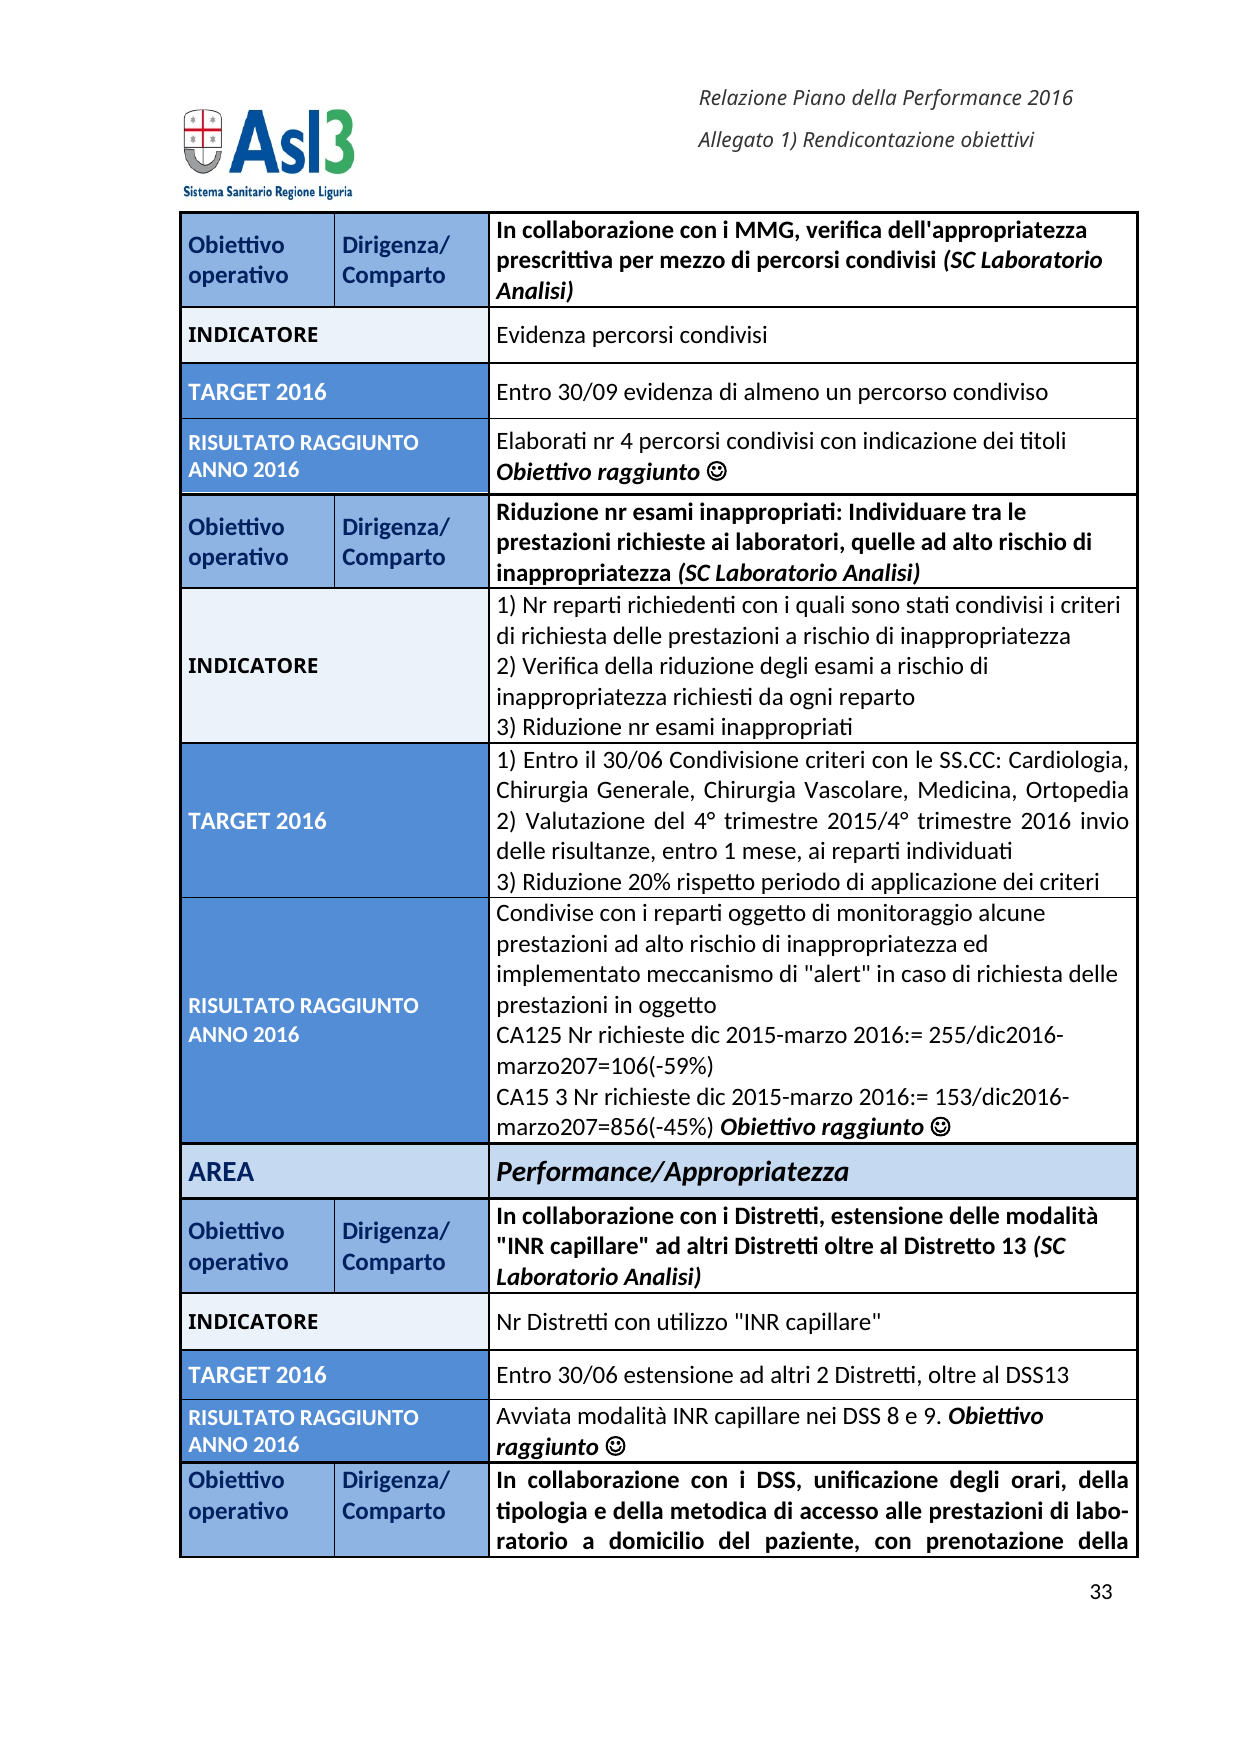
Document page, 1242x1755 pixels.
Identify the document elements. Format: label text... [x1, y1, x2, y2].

table_cell AREA [182, 1145, 488, 1197]
table_cell TARGET 2016 [182, 744, 335, 897]
table_cell [335, 744, 488, 897]
table_cell TARGET 2016 [182, 364, 335, 418]
table_cell Obiettivo operativo [182, 214, 334, 306]
table_cell Obiettivo operativo [182, 1464, 334, 1556]
table_cell INDICATORE [182, 589, 488, 742]
table_cell INDICATORE [182, 1294, 488, 1349]
table_cell INDICATORE [182, 308, 488, 362]
table_cell 1) Nr reparti richiedenti con i quali sono stati condivisi i criteri di richiesta delle prestazioni a rischio di inappropriatezza 2) Verifica della riduzione degli esami a rischio di inappropriatezza richiesti da ogni reparto 3) Riduzione nr esami inappropriati [490, 589, 1136, 742]
table_cell Dirigenza/ Comparto [335, 1464, 488, 1556]
table_cell RISULTATO RAGGIUNTO ANNO 2016 [182, 1400, 488, 1461]
table_cell Obiettivo operativo [182, 496, 334, 587]
table_cell Condivise con i reparti oggetto di monitoraggio alcune prestazioni ad alto rischio di inappropriatezza ed implementato meccanismo di "alert" in caso di richiesta delle prestazioni in oggetto CA125 Nr richieste dic 2015-marzo 2016:= 255/dic2016-marzo207=106(-59%) CA15 3 Nr richieste dic 2015-marzo 2016:= 153/dic2016-marzo207=856(-45%) Obiettivo raggiunto  [490, 898, 1136, 1142]
table_cell Entro 30/09 evidenza di almeno un percorso condiviso [490, 364, 1136, 418]
table_cell Nr Distretti con utilizzo "INR capillare" [490, 1294, 1136, 1349]
table_cell Dirigenza/ Comparto [335, 214, 488, 306]
table_cell Evidenza percorsi condivisi [490, 308, 1136, 362]
table_cell Elaborati nr 4 percorsi condivisi con indicazione dei titoli Obiettivo raggiunto  [490, 419, 1136, 492]
table_cell In collaborazione con i Distretti, estensione delle modalità "INR capillare" ad altri Distretti oltre al Distretto 13 (SC Laboratorio Analisi) [490, 1200, 1136, 1292]
table_cell Obiettivo operativo [182, 1200, 334, 1292]
table_cell TARGET 2016 [182, 1351, 335, 1399]
table_cell Dirigenza/ Comparto [335, 496, 488, 587]
table_cell Riduzione nr esami inappropriati: Individuare tra le prestazioni richieste ai laboratori, quelle ad alto rischio di inappropriatezza (SC Laboratorio Analisi) [490, 496, 1136, 587]
table_cell [335, 1351, 488, 1399]
table_cell RISULTATO RAGGIUNTO ANNO 2016 [182, 898, 488, 1142]
table_cell Dirigenza/ Comparto [335, 1200, 488, 1292]
table_cell In collaborazione con i DSS, unificazione degli orari, della tipologia e della metodica di accesso alle prestazioni di labo-ratorio a domicilio del paziente, con prenotazione della [490, 1464, 1136, 1556]
table_cell Performance/Appropriatezza [490, 1145, 1136, 1197]
table_cell Avviata modalità INR capillare nei DSS 8 e 9. Obiettivo raggiunto  [490, 1400, 1136, 1461]
table_cell 1) Entro il 30/06 Condivisione criteri con le SS.CC: Cardiologia, Chirurgia Generale, Chirurgia Vascolare, Medicina, Ortopedia 2) Valutazione del 4° trimestre 2015/4° trimestre 2016 invio delle risultanze, entro 1 mese, ai reparti individuati 3) Riduzione 20% rispetto periodo di applicazione dei criteri [490, 744, 1136, 897]
table_cell RISULTATO RAGGIUNTO ANNO 2016 [182, 419, 488, 492]
table_cell [335, 364, 488, 418]
table_cell Entro 30/06 estensione ad altri 2 Distretti, oltre al DSS13 [490, 1351, 1136, 1399]
table_cell In collaborazione con i MMG, verifica dell'appropriatezza prescrittiva per mezzo di percorsi condivisi (SC Laboratorio Analisi) [490, 214, 1136, 306]
